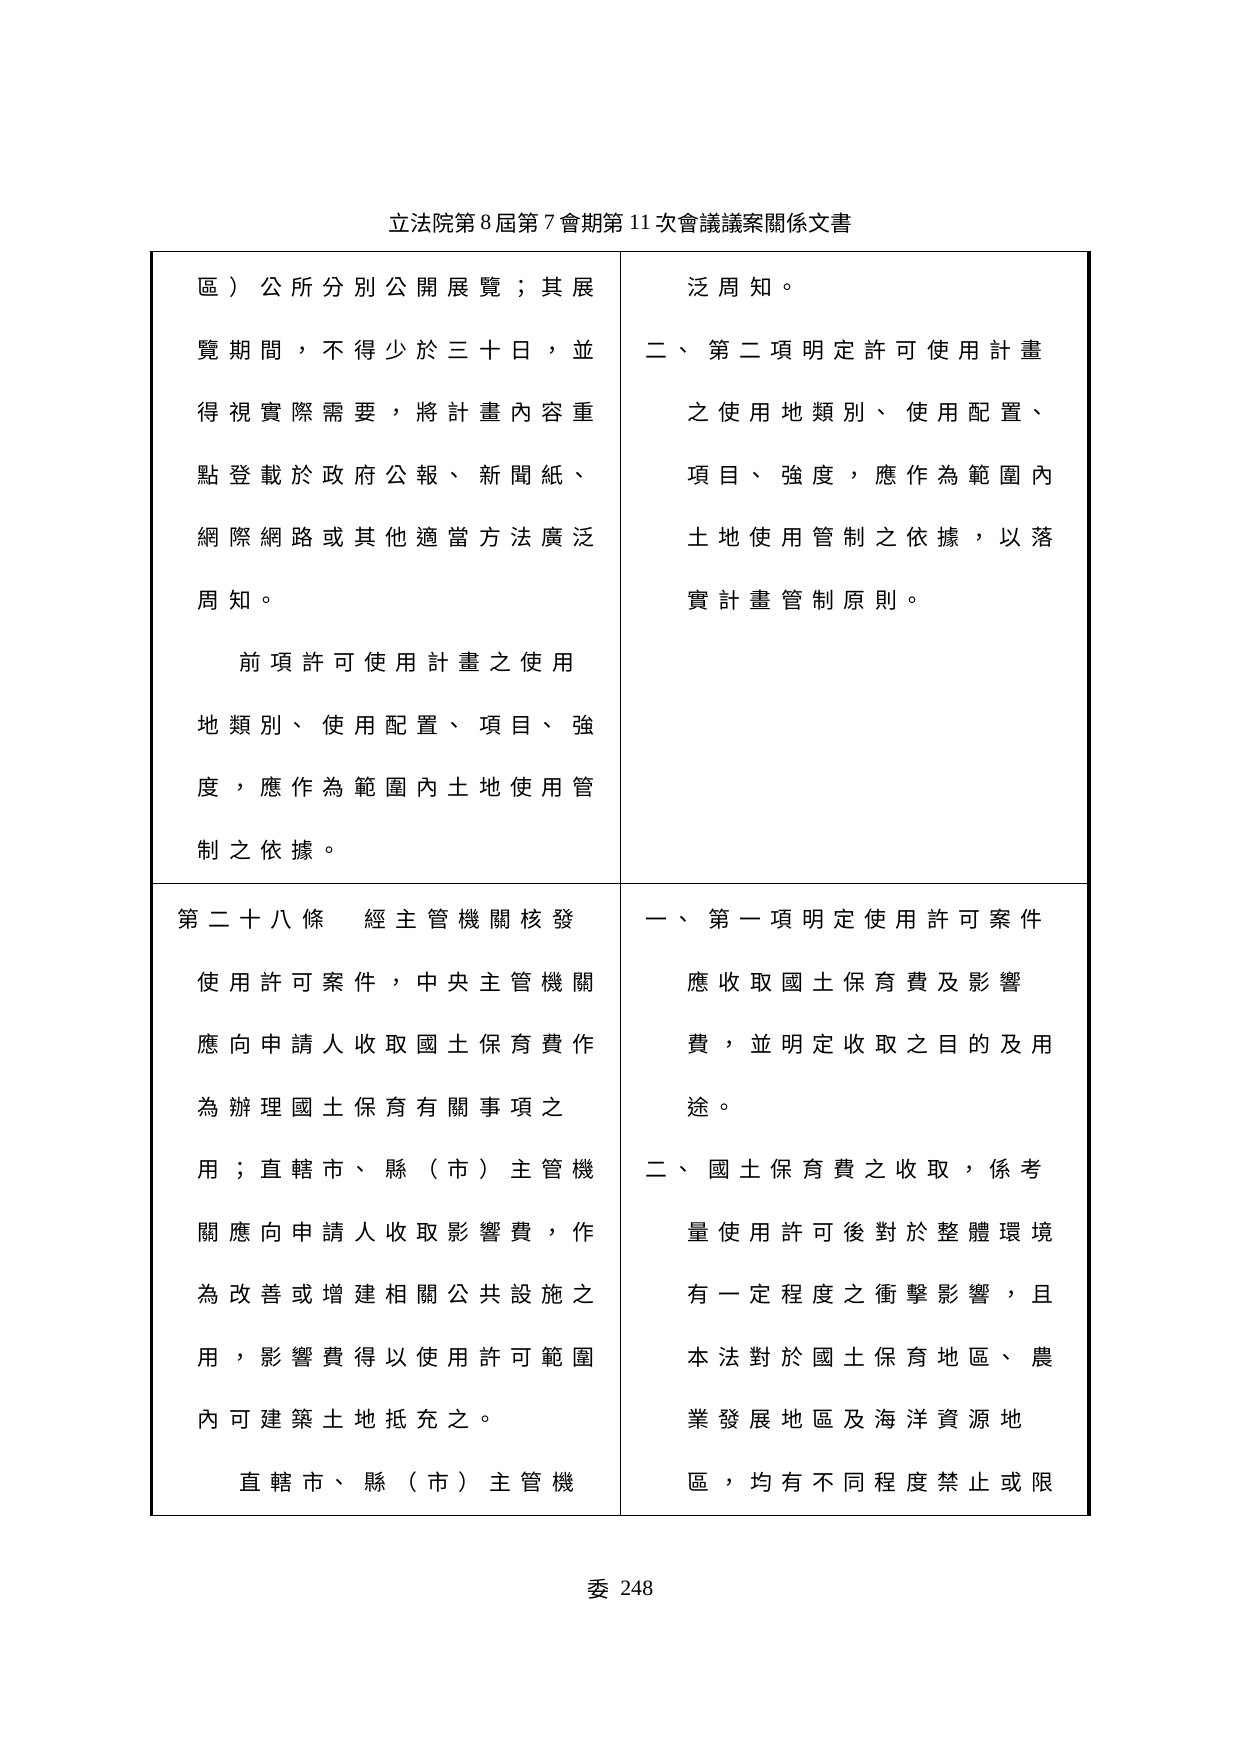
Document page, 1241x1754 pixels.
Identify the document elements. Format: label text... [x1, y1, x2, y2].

table_cell 區）公所分別公開展覽；其展覽期間，不得少於三十日，並得視實際需要，將計畫內容重點登載於政府公報、新聞紙、網際網路或其他適當方法廣泛周知。 前項許可使用計畫之使用地類別、使用配置、項目、強度，應作為範圍內土地使用管制之依據。 [153, 252, 620, 883]
table_cell 第二十八條 經主管機關核發使用許可案件，中央主管機關應向申請人收取國土保育費作為辦理國土保育有關事項之用；直轄市、縣（市）主管機關應向申請人收取影響費，作為改善或增建相關公共設施之用，影響費得以使用許可範圍內可建築土地抵充之。 直轄市、縣（市）主管機 [153, 884, 620, 1514]
table_cell 一、第一項明定使用許可案件應收取國土保育費及影響費，並明定收取之目的及用途。 二、國土保育費之收取，係考量使用許可後對於整體環境有一定程度之衝擊影響，且本法對於國土保育地區、農業發展地區及海洋資源地區，均有不同程度禁止或限 [621, 884, 1087, 1514]
table_cell 泛周知。 二、第二項明定許可使用計畫之使用地類別、使用配置、項目、強度，應作為範圍內土地使用管制之依據，以落實計畫管制原則。 [621, 252, 1087, 883]
